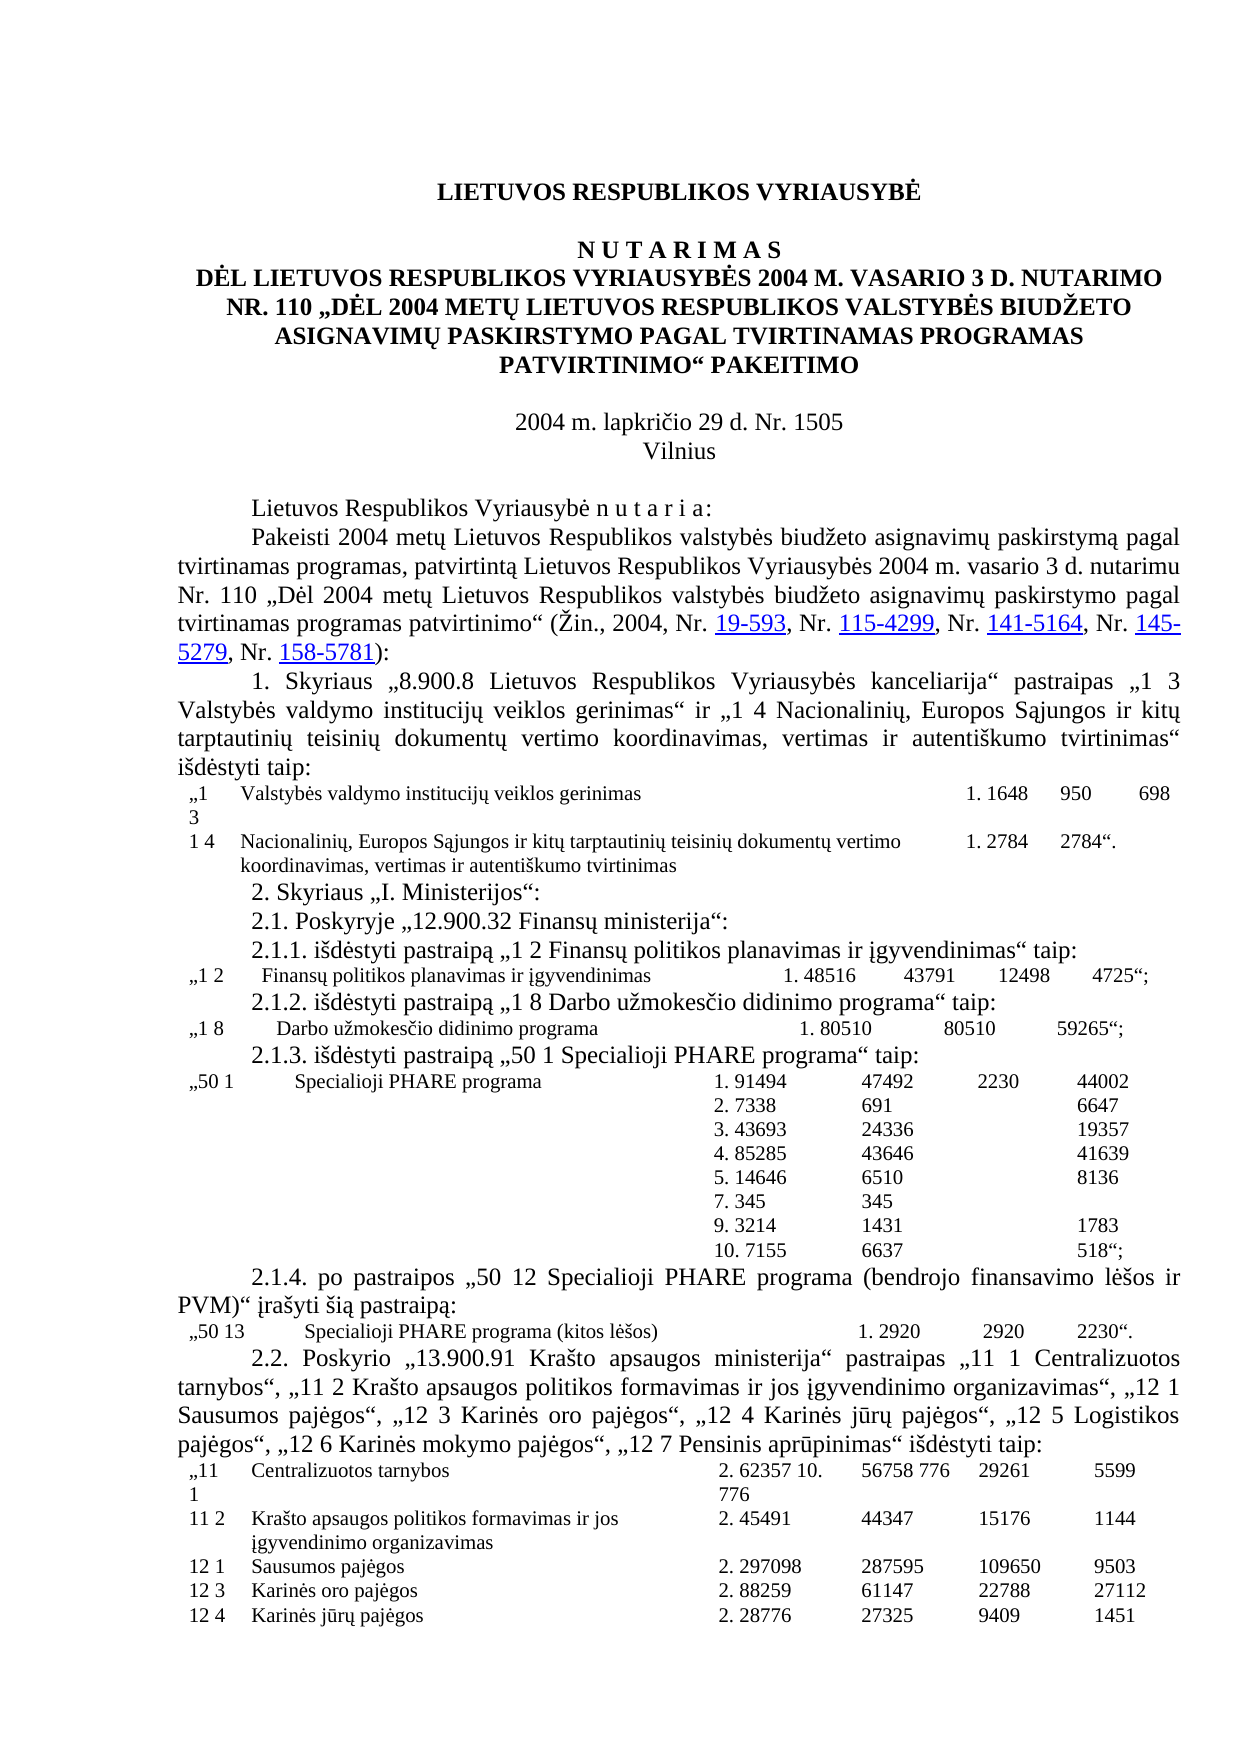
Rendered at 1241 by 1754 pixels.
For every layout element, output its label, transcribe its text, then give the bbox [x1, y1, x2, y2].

table_cell 19357 [1066, 1117, 1181, 1141]
table_cell 3. 43693 [702, 1117, 850, 1141]
table_cell [177, 1141, 283, 1165]
table_cell [283, 1238, 702, 1262]
table_header „1 3 [177, 781, 229, 829]
table_cell 9. 3214 [702, 1214, 850, 1237]
table_header Centralizuotos tarnybos [240, 1458, 707, 1506]
table_header 5599 [1083, 1458, 1181, 1506]
table_header 59265“; [1045, 1016, 1181, 1040]
table_header 2230“. [1066, 1319, 1181, 1343]
table_cell 44347 [850, 1506, 967, 1554]
table_cell 2. 7338 [702, 1093, 850, 1117]
table_cell Krašto apsaugos politikos formavimas ir jos įgyvendinimo organizavimas [240, 1506, 707, 1554]
table_cell [283, 1141, 702, 1165]
table_cell 2. 45491 [707, 1506, 850, 1554]
table_cell 5. 14646 [702, 1165, 850, 1189]
text 2.1. Poskyryje „12.900.32 Finansų ministerija“: [177, 906, 1181, 935]
table_cell 1451 [1083, 1603, 1181, 1627]
table_cell 1. 2784 [954, 829, 1049, 877]
table_cell 12 3 [177, 1579, 240, 1602]
table_cell 6510 [850, 1165, 966, 1189]
table_header 44002 [1066, 1069, 1181, 1093]
text DĖL LIETUVOS RESPUBLIKOS VYRIAUSYBĖS 2004 M. VASARIO 3 D. NUTARIMO NR. 110 „DĖL 2004 METŲ LIETUVOS RESPUBLIKOS VALSTYBĖS BIUDŽETO ASIGNAVIMŲ PASKIRSTYMO PAGAL TVIRTINAMAS PROGRAMAS PATVIRTINIMO“ PAKEITIMO [177, 263, 1181, 378]
table_header 2. 62357 10. 776 [707, 1458, 850, 1506]
table_cell 287595 [850, 1554, 967, 1578]
table_cell [283, 1117, 702, 1141]
table_cell [177, 1189, 283, 1213]
table_cell 6637 [850, 1238, 966, 1262]
text 2.1.3. išdėstyti pastraipą „50 1 Specialioji PHARE programa“ taip: [177, 1040, 1181, 1069]
table_cell Nacionalinių, Europos Sąjungos ir kitų tarptautinių teisinių dokumentų vertimo koordinavimas, vertimas ir autentiškumo tvirtinimas [229, 829, 954, 877]
table_cell 345 [850, 1189, 966, 1213]
table_header 1. 48516 [772, 964, 892, 987]
text Pakeisti 2004 metų Lietuvos Respublikos valstybės biudžeto asignavimų paskirstymą pagal tvirtinamas programas, patvirtintą Lietuvos Respublikos Vyriausybės 2004 m. vasario 3 d. nutarimu Nr. 110 „Dėl 2004 metų Lietuvos Respublikos valstybės biudžeto asignavimų paskirstymo pagal tvirtinamas programas patvirtinimo“ (Žin., 2004, Nr. 19-593, Nr. 115-4299, Nr. 141-5164, Nr. 145-5279, Nr. 158-5781): [177, 522, 1181, 666]
table_cell [966, 1093, 1066, 1117]
table_cell [966, 1141, 1066, 1165]
table_cell 4. 85285 [702, 1141, 850, 1165]
text 2.2. Poskyrio „13.900.91 Krašto apsaugos ministerija“ pastraipas „11 1 Centralizuotos tarnybos“, „11 2 Krašto apsaugos politikos formavimas ir jos įgyvendinimo organizavimas“, „12 1 Sausumos pajėgos“, „12 3 Karinės oro pajėgos“, „12 4 Karinės jūrų pajėgos“, „12 5 Logistikos pajėgos“, „12 6 Karinės mokymo pajėgos“, „12 7 Pensinis aprūpinimas“ išdėstyti taip: [177, 1343, 1181, 1458]
table_cell Karinės jūrų pajėgos [240, 1603, 707, 1627]
text Lietuvos Respublikos Vyriausybė nutaria: [177, 493, 1181, 522]
table_cell 6647 [1066, 1093, 1181, 1117]
table_header 4725“; [1081, 964, 1181, 987]
table_cell 22788 [967, 1579, 1083, 1602]
table_header 29261 [967, 1458, 1083, 1506]
table_header Specialioji PHARE programa [283, 1069, 702, 1093]
table_cell [966, 1165, 1066, 1189]
table_cell 61147 [850, 1579, 967, 1602]
table_header 1. 2920 [846, 1319, 971, 1343]
table_cell 9409 [967, 1603, 1083, 1627]
table_cell 11 2 [177, 1506, 240, 1554]
table_cell [283, 1165, 702, 1189]
table_cell [966, 1238, 1066, 1262]
table_cell [177, 1093, 283, 1117]
table_header Specialioji PHARE programa (kitos lėšos) [293, 1319, 846, 1343]
table_cell [1128, 829, 1181, 877]
text Vilnius [177, 436, 1181, 465]
table_cell 518“; [1066, 1238, 1181, 1262]
table_header „1 2 [177, 964, 250, 987]
table_cell [177, 1165, 283, 1189]
text 2.1.2. išdėstyti pastraipą „1 8 Darbo užmokesčio didinimo programa“ taip: [177, 987, 1181, 1016]
table_cell 2. 88259 [707, 1579, 850, 1602]
text N U T A R I M A S [177, 235, 1181, 263]
table_cell 1431 [850, 1214, 966, 1237]
table_cell 10. 7155 [702, 1238, 850, 1262]
table_cell [966, 1189, 1066, 1213]
table_cell 109650 [967, 1554, 1083, 1578]
table_cell 12 1 [177, 1554, 240, 1578]
text 2.1.4. po pastraipos „50 12 Specialioji PHARE programa (bendrojo finansavimo lėšos ir PVM)“ įrašyti šią pastraipą: [177, 1262, 1181, 1319]
table_cell [177, 1238, 283, 1262]
table_cell 9503 [1083, 1554, 1181, 1578]
table_header Darbo užmokesčio didinimo programa [265, 1016, 788, 1040]
text 1. Skyriaus „8.900.8 Lietuvos Respublikos Vyriausybės kanceliarija“ pastraipas „1 3 Valstybės valdymo institucijų veiklos gerinimas“ ir „1 4 Nacionalinių, Europos Sąjungos ir kitų tarptautinių teisinių dokumentų vertimo koordinavimas, vertimas ir autentiškumo tvirtinimas“ išdėstyti taip: [177, 666, 1181, 781]
table_cell [966, 1214, 1066, 1237]
table_header „11 1 [177, 1458, 240, 1506]
table_cell 24336 [850, 1117, 966, 1141]
table_header 47492 [850, 1069, 966, 1093]
table_cell 41639 [1066, 1141, 1181, 1165]
table_cell 15176 [967, 1506, 1083, 1554]
table_cell [283, 1214, 702, 1237]
table_header Finansų politikos planavimas ir įgyvendinimas [250, 964, 772, 987]
table_cell 1144 [1083, 1506, 1181, 1554]
text LIETUVOS RESPUBLIKOS VYRIAUSYBĖ [177, 177, 1181, 206]
table_header 12498 [987, 964, 1081, 987]
table_header 1. 80510 [788, 1016, 932, 1040]
table_header 1. 91494 [702, 1069, 850, 1093]
table_cell 2. 28776 [707, 1603, 850, 1627]
table_header 698 [1128, 781, 1181, 829]
table_cell 691 [850, 1093, 966, 1117]
text 2. Skyriaus „I. Ministerijos“: [177, 877, 1181, 906]
table_cell 1783 [1066, 1214, 1181, 1237]
table_cell 27325 [850, 1603, 967, 1627]
table_header „50 13 [177, 1319, 293, 1343]
table_cell [177, 1117, 283, 1141]
table_cell [1066, 1189, 1181, 1213]
table_cell Karinės oro pajėgos [240, 1579, 707, 1602]
table_cell 7. 345 [702, 1189, 850, 1213]
table_cell 27112 [1083, 1579, 1181, 1602]
table_cell 8136 [1066, 1165, 1181, 1189]
table_header 950 [1049, 781, 1127, 829]
table_cell 43646 [850, 1141, 966, 1165]
table_header „1 8 [177, 1016, 265, 1040]
table_header 80510 [932, 1016, 1045, 1040]
table_cell 12 4 [177, 1603, 240, 1627]
table_cell [177, 1214, 283, 1237]
table_cell [283, 1189, 702, 1213]
table_cell Sausumos pajėgos [240, 1554, 707, 1578]
table_header „50 1 [177, 1069, 283, 1093]
table_header 56758 776 [850, 1458, 967, 1506]
table_header 1. 1648 [954, 781, 1049, 829]
table_cell [966, 1117, 1066, 1141]
table_cell 1 4 [177, 829, 229, 877]
table_header 2230 [966, 1069, 1066, 1093]
text 2.1.1. išdėstyti pastraipą „1 2 Finansų politikos planavimas ir įgyvendinimas“ taip: [177, 935, 1181, 963]
table_cell [283, 1093, 702, 1117]
table_header Valstybės valdymo institucijų veiklos gerinimas [229, 781, 954, 829]
table_cell 2784“. [1049, 829, 1127, 877]
table_header 2920 [971, 1319, 1066, 1343]
text 2004 m. lapkričio 29 d. Nr. 1505 [177, 407, 1181, 436]
table_header 43791 [892, 964, 987, 987]
table_cell 2. 297098 [707, 1554, 850, 1578]
